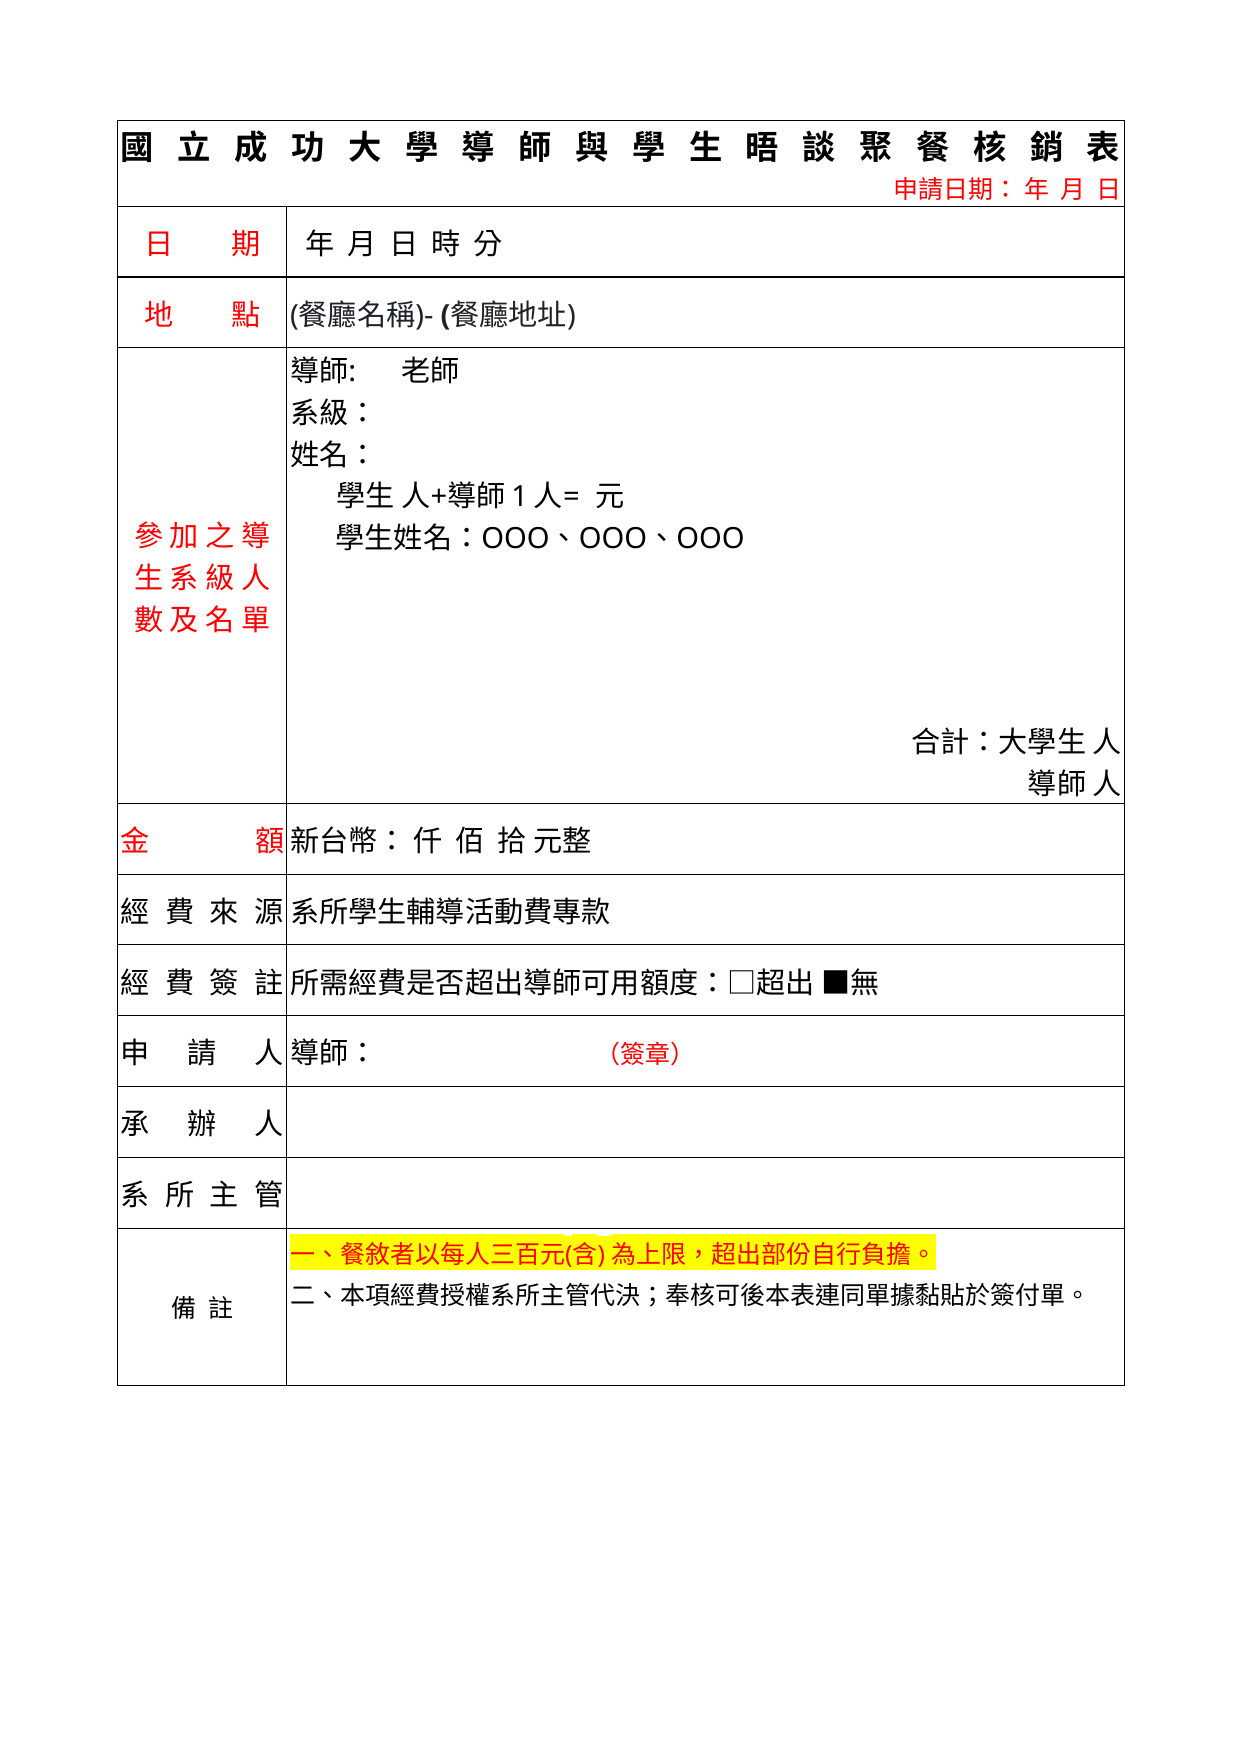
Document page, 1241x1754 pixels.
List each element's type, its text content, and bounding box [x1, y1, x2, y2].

table_cell 一、餐敘者以每人三百元(含) 為上限，超出部份自行負擔。 二、本項經費授權系所主管代決；奉核可後本表連同單據黏貼於簽付單。 [287, 1229, 1124, 1385]
table_cell 日 期 [118, 207, 286, 276]
table_header 國立成功大學導師與學生晤談聚餐核銷表 申請日期： 年 月 日 [118, 121, 1124, 206]
table_cell 所需經費是否超出導師可用額度：□超出 ■無 [287, 945, 1124, 1015]
table_cell 導師： （簽章） [287, 1016, 1124, 1086]
table_cell 備 註 [118, 1229, 286, 1385]
table_cell 申 請 人 [118, 1016, 286, 1086]
table_cell 年 月 日 時 分 [287, 207, 1124, 276]
table_cell 金 額 [118, 804, 286, 873]
table_cell 經 費 來 源 [118, 875, 286, 944]
table_cell 地 點 [118, 278, 286, 347]
table_cell 經 費 簽 註 [118, 945, 286, 1015]
table_cell 承 辦 人 [118, 1087, 286, 1157]
table_cell [287, 1158, 1124, 1228]
table_cell 系 所 主 管 [118, 1158, 286, 1228]
table_cell [287, 1087, 1124, 1157]
table_cell 系所學生輔導活動費專款 [287, 875, 1124, 944]
table_cell 導師: 老師 系級： 姓名： 學生 人+導師1人= 元 學生姓名：OOO、OOO、OOO 合計：大學生 人 導師 人 [287, 348, 1124, 803]
table_cell 新台幣： 仟 佰 拾 元整 [287, 804, 1124, 873]
table_cell 參 加 之 導 生 系 級 人 數 及 名 單 [118, 348, 286, 803]
table_cell (餐廳名稱)- (餐廳地址) [287, 278, 1124, 347]
